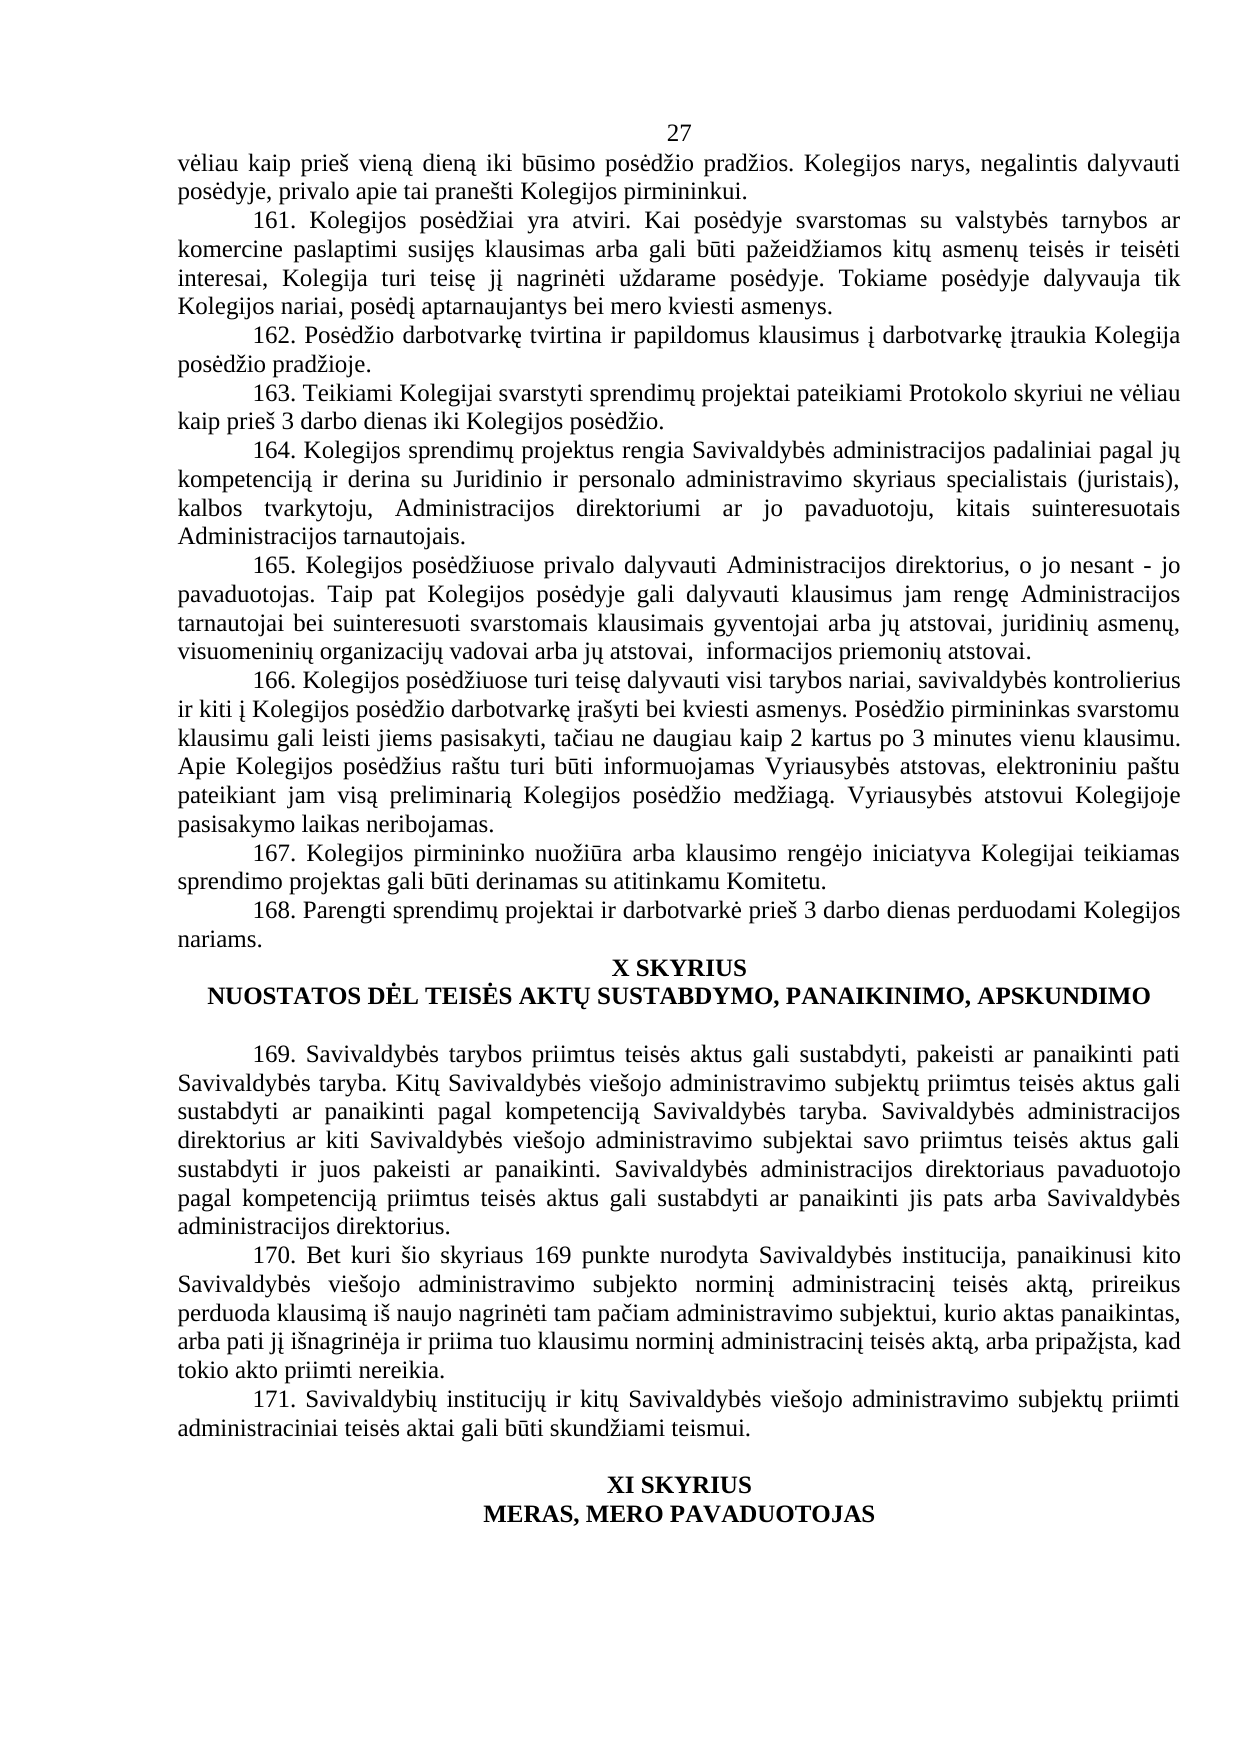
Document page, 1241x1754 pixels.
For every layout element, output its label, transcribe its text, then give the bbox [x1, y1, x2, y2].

text XI SKYRIUS [177, 1470, 1181, 1499]
text MERAS, MERO PAVADUOTOJAS [177, 1499, 1181, 1528]
text vėliau kaip prieš vieną dieną iki būsimo posėdžio pradžios. Kolegijos narys, negalintis dalyvauti posėdyje, privalo apie tai pranešti Kolegijos pirmininkui. [177, 148, 1181, 205]
text X SKYRIUS [177, 953, 1181, 981]
text NUOSTATOS DĖL TEISĖS AKTŲ SUSTABDYMO, PANAIKINIMO, APSKUNDIMO [177, 981, 1181, 1010]
text 164. Kolegijos sprendimų projektus rengia Savivaldybės administracijos padaliniai pagal jų kompetenciją ir derina su Juridinio ir personalo administravimo skyriaus specialistais (juristais), kalbos tvarkytoju, Administracijos direktoriumi ar jo pavaduotoju, kitais suinteresuotais Administracijos tarnautojais. [177, 435, 1181, 550]
text 165. Kolegijos posėdžiuose privalo dalyvauti Administracijos direktorius, o jo nesant - jo pavaduotojas. Taip pat Kolegijos posėdyje gali dalyvauti klausimus jam rengę Administracijos tarnautojai bei suinteresuoti svarstomais klausimais gyventojai arba jų atstovai, juridinių asmenų, visuomeninių organizacijų vadovai arba jų atstovai, informacijos priemonių atstovai. [177, 550, 1181, 665]
text 161. Kolegijos posėdžiai yra atviri. Kai posėdyje svarstomas su valstybės tarnybos ar komercine paslaptimi susijęs klausimas arba gali būti pažeidžiamos kitų asmenų teisės ir teisėti interesai, Kolegija turi teisę jį nagrinėti uždarame posėdyje. Tokiame posėdyje dalyvauja tik Kolegijos nariai, posėdį aptarnaujantys bei mero kviesti asmenys. [177, 205, 1181, 320]
text 162. Posėdžio darbotvarkę tvirtina ir papildomus klausimus į darbotvarkę įtraukia Kolegija posėdžio pradžioje. [177, 320, 1181, 378]
text 170. Bet kuri šio skyriaus 169 punkte nurodyta Savivaldybės institucija, panaikinusi kito Savivaldybės viešojo administravimo subjekto norminį administracinį teisės aktą, prireikus perduoda klausimą iš naujo nagrinėti tam pačiam administravimo subjektui, kurio aktas panaikintas, arba pati jį išnagrinėja ir priima tuo klausimu norminį administracinį teisės aktą, arba pripažįsta, kad tokio akto priimti nereikia. [177, 1240, 1181, 1384]
text 166. Kolegijos posėdžiuose turi teisę dalyvauti visi tarybos nariai, savivaldybės kontrolierius ir kiti į Kolegijos posėdžio darbotvarkę įrašyti bei kviesti asmenys. Posėdžio pirmininkas svarstomu klausimu gali leisti jiems pasisakyti, tačiau ne daugiau kaip 2 kartus po 3 minutes vienu klausimu. Apie Kolegijos posėdžius raštu turi būti informuojamas Vyriausybės atstovas, elektroniniu paštu pateikiant jam visą preliminarią Kolegijos posėdžio medžiagą. Vyriausybės atstovui Kolegijoje pasisakymo laikas neribojamas. [177, 665, 1181, 838]
text 169. Savivaldybės tarybos priimtus teisės aktus gali sustabdyti, pakeisti ar panaikinti pati Savivaldybės taryba. Kitų Savivaldybės viešojo administravimo subjektų priimtus teisės aktus gali sustabdyti ar panaikinti pagal kompetenciją Savivaldybės taryba. Savivaldybės administracijos direktorius ar kiti Savivaldybės viešojo administravimo subjektai savo priimtus teisės aktus gali sustabdyti ir juos pakeisti ar panaikinti. Savivaldybės administracijos direktoriaus pavaduotojo pagal kompetenciją priimtus teisės aktus gali sustabdyti ar panaikinti jis pats arba Savivaldybės administracijos direktorius. [177, 1039, 1181, 1240]
text 163. Teikiami Kolegijai svarstyti sprendimų projektai pateikiami Protokolo skyriui ne vėliau kaip prieš 3 darbo dienas iki Kolegijos posėdžio. [177, 378, 1181, 435]
text 168. Parengti sprendimų projektai ir darbotvarkė prieš 3 darbo dienas perduodami Kolegijos nariams. [177, 895, 1181, 953]
text 171. Savivaldybių institucijų ir kitų Savivaldybės viešojo administravimo subjektų priimti administraciniai teisės aktai gali būti skundžiami teismui. [177, 1384, 1181, 1441]
text 167. Kolegijos pirmininko nuožiūra arba klausimo rengėjo iniciatyva Kolegijai teikiamas sprendimo projektas gali būti derinamas su atitinkamu Komitetu. [177, 838, 1181, 895]
